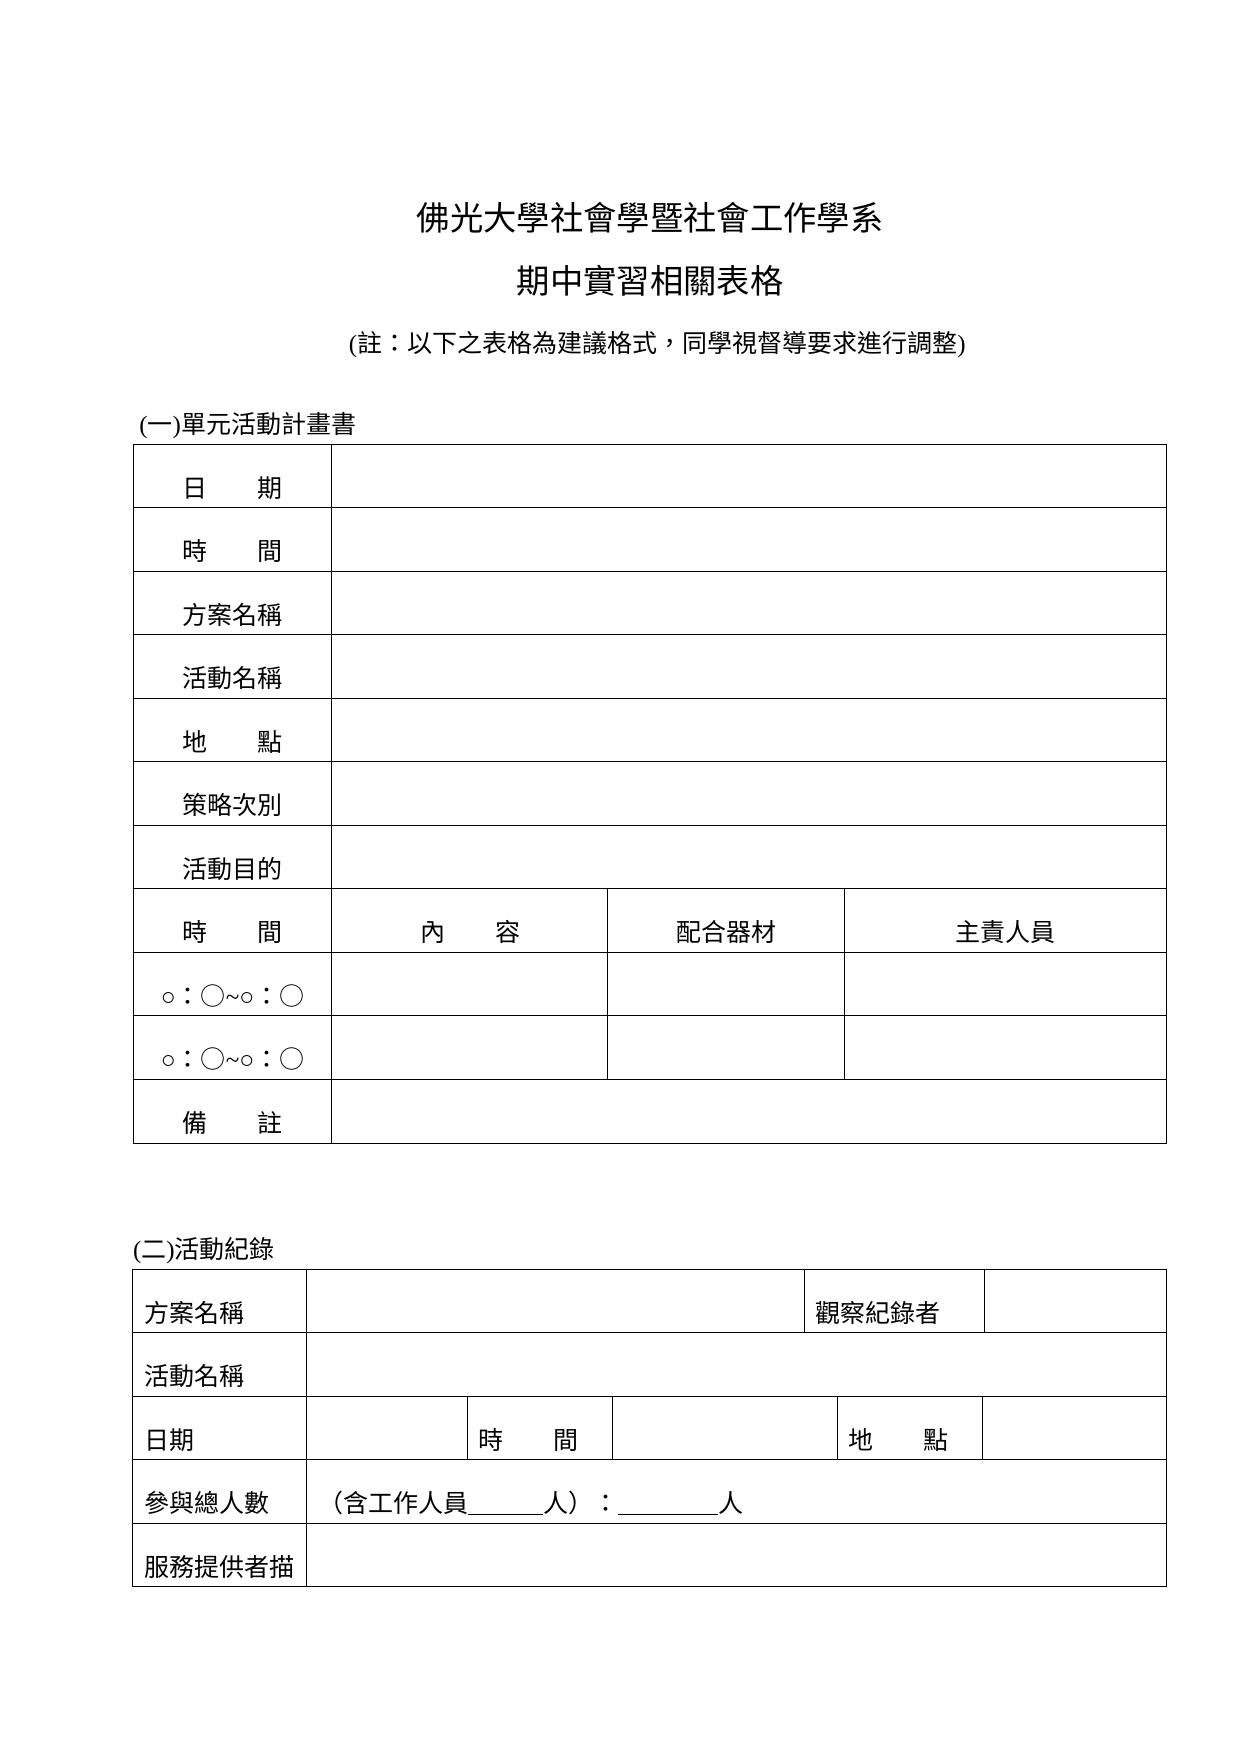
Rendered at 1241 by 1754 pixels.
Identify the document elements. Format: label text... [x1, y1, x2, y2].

table_cell 參與總人數 [133, 1460, 306, 1523]
table_cell [613, 1397, 837, 1459]
table_cell [332, 762, 1166, 825]
table_header 方案名稱 [133, 1270, 306, 1332]
table_header [985, 1270, 1166, 1332]
table_cell [332, 953, 607, 1015]
table_cell [332, 508, 1166, 571]
table_cell [845, 953, 1166, 1015]
table_cell [608, 953, 844, 1015]
table_cell 活動目的 [134, 826, 331, 888]
table_cell 活動名稱 [134, 635, 331, 698]
table_cell [332, 826, 1166, 888]
table_cell （含工作人員＿＿＿人）：＿＿＿＿人 [307, 1460, 1166, 1523]
table_cell 備 註 [134, 1080, 331, 1142]
table_cell ○：○~○：○ [134, 953, 331, 1015]
table_header 日 期 [134, 445, 331, 507]
table_cell [307, 1333, 1166, 1396]
table_cell 日期 [133, 1397, 306, 1459]
table_header [307, 1270, 804, 1332]
table_cell 配合器材 [608, 889, 844, 952]
table_cell 主責人員 [845, 889, 1166, 952]
table_header [332, 445, 1166, 507]
table_cell [332, 635, 1166, 698]
table_cell 方案名稱 [134, 572, 331, 634]
table_cell 時 間 [468, 1397, 612, 1459]
table_cell 地 點 [838, 1397, 982, 1459]
text 佛光大學社會學暨社會工作學系 期中實習相關表格 [133, 175, 1166, 300]
table_header 觀察紀錄者 [805, 1270, 984, 1332]
text (一)單元活動計畫書 [133, 381, 1166, 443]
table_cell ○：○~○：○ [134, 1016, 331, 1079]
table_cell [608, 1016, 844, 1079]
table_cell [332, 1016, 607, 1079]
table_cell 內 容 [332, 889, 607, 952]
table_cell 活動名稱 [133, 1333, 306, 1396]
text (二)活動紀錄 [133, 1206, 1166, 1268]
table_cell [983, 1397, 1166, 1459]
table_cell 服務提供者描 [133, 1524, 306, 1586]
table_cell [307, 1397, 467, 1459]
table_cell [307, 1524, 1166, 1586]
table_cell [332, 572, 1166, 634]
table_cell 策略次別 [134, 762, 331, 825]
table_cell 地 點 [134, 699, 331, 761]
text (註：以下之表格為建議格式，同學視督導要求進行調整) [133, 300, 1166, 362]
table_cell 時 間 [134, 508, 331, 571]
table_cell [332, 699, 1166, 761]
table_cell 時 間 [134, 889, 331, 952]
table_cell [845, 1016, 1166, 1079]
table_cell [332, 1080, 1166, 1142]
